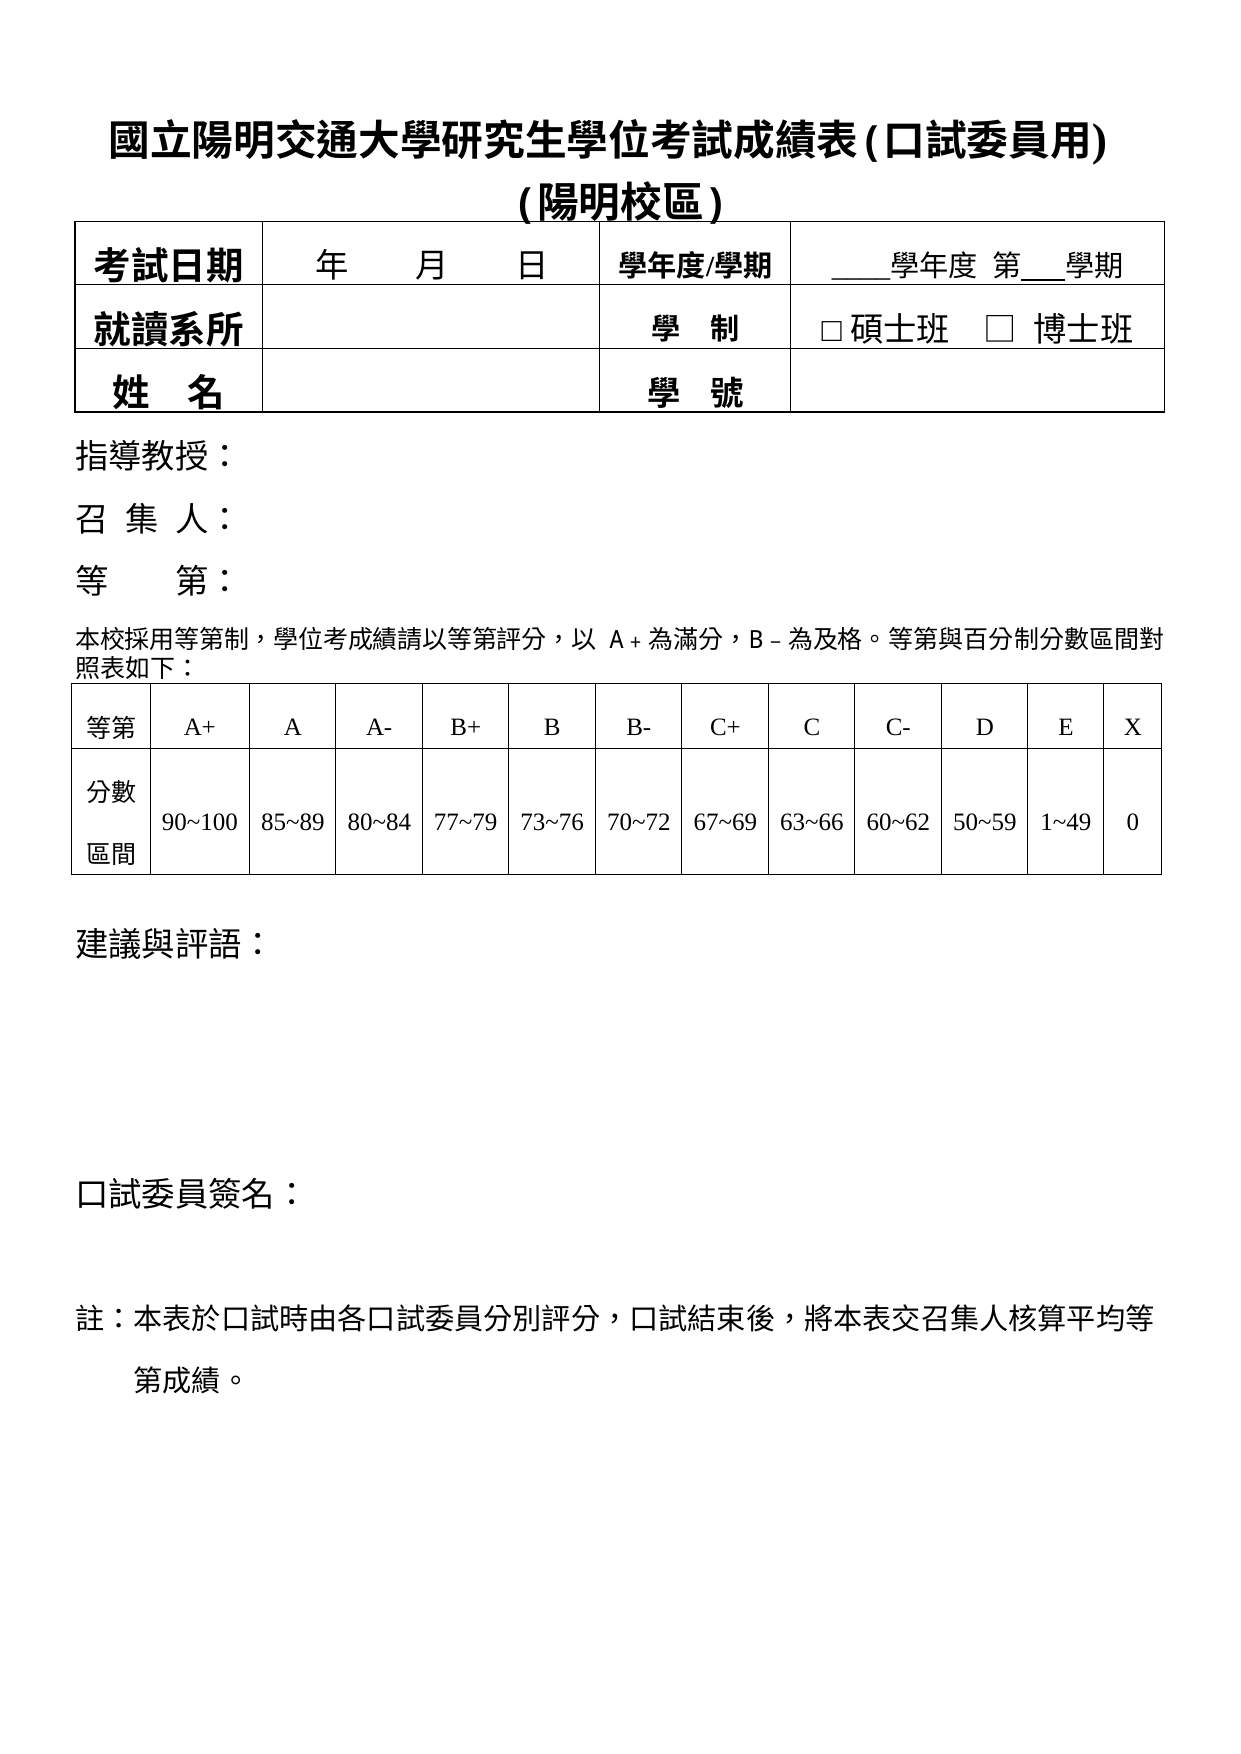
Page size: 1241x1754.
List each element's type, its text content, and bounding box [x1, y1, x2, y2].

table_header ____學年度 第 學期 [791, 222, 1164, 284]
text 建議與評語： [75, 900, 1165, 962]
table_cell [791, 349, 1164, 411]
text 註：本表於口試時由各口試委員分別評分，口試結束後，將本表交召集人核算平均等第成績。 [75, 1275, 1165, 1400]
table_cell 50~59 [942, 749, 1027, 874]
table_cell 0 [1104, 749, 1161, 874]
table_cell 70~72 [596, 749, 681, 874]
text 召 集 人： [75, 475, 1165, 537]
table_header E [1028, 684, 1103, 748]
table_cell 姓 名 [76, 349, 262, 411]
table_header 年 月 日 [263, 222, 599, 284]
text 指導教授： [75, 413, 1165, 475]
table_header C- [855, 684, 941, 748]
table_header B- [596, 684, 681, 748]
table_cell 學 制 [600, 285, 790, 348]
table_header 考試日期 [76, 222, 262, 284]
table_cell 63~66 [769, 749, 854, 874]
table_header C+ [682, 684, 768, 748]
table_header X [1104, 684, 1161, 748]
table_header B [509, 684, 595, 748]
table_cell [263, 349, 599, 411]
table_header 等第 [72, 684, 150, 748]
table_cell 分數區間 [72, 749, 150, 874]
table_cell 85~89 [250, 749, 335, 874]
text 本校採用等第制，學位考成績請以等第評分，以 A﹢為滿分，B﹣為及格。等第與百分制分數區間對照表如下： [75, 625, 1165, 683]
table_cell 77~79 [423, 749, 508, 874]
table_cell □ 碩士班 □ 博士班 [791, 285, 1164, 348]
table_cell 67~69 [682, 749, 768, 874]
table_cell 1~49 [1028, 749, 1103, 874]
table_header A+ [151, 684, 249, 748]
text (陽明校區) [75, 158, 1165, 221]
table_cell 73~76 [509, 749, 595, 874]
table_header B+ [423, 684, 508, 748]
text 國立陽明交通大學研究生學位考試成績表(口試委員用) [75, 96, 1165, 158]
text 等 第： [75, 537, 1165, 600]
table_header D [942, 684, 1027, 748]
table_cell 90~100 [151, 749, 249, 874]
table_header A [250, 684, 335, 748]
table_header A- [336, 684, 422, 748]
table_cell 80~84 [336, 749, 422, 874]
table_cell [263, 285, 599, 348]
table_header C [769, 684, 854, 748]
table_cell 就讀系所 [76, 285, 262, 348]
table_cell 60~62 [855, 749, 941, 874]
table_header 學年度/學期 [600, 222, 790, 284]
table_cell 學 號 [600, 349, 790, 411]
text 口試委員簽名： [75, 1150, 1165, 1212]
